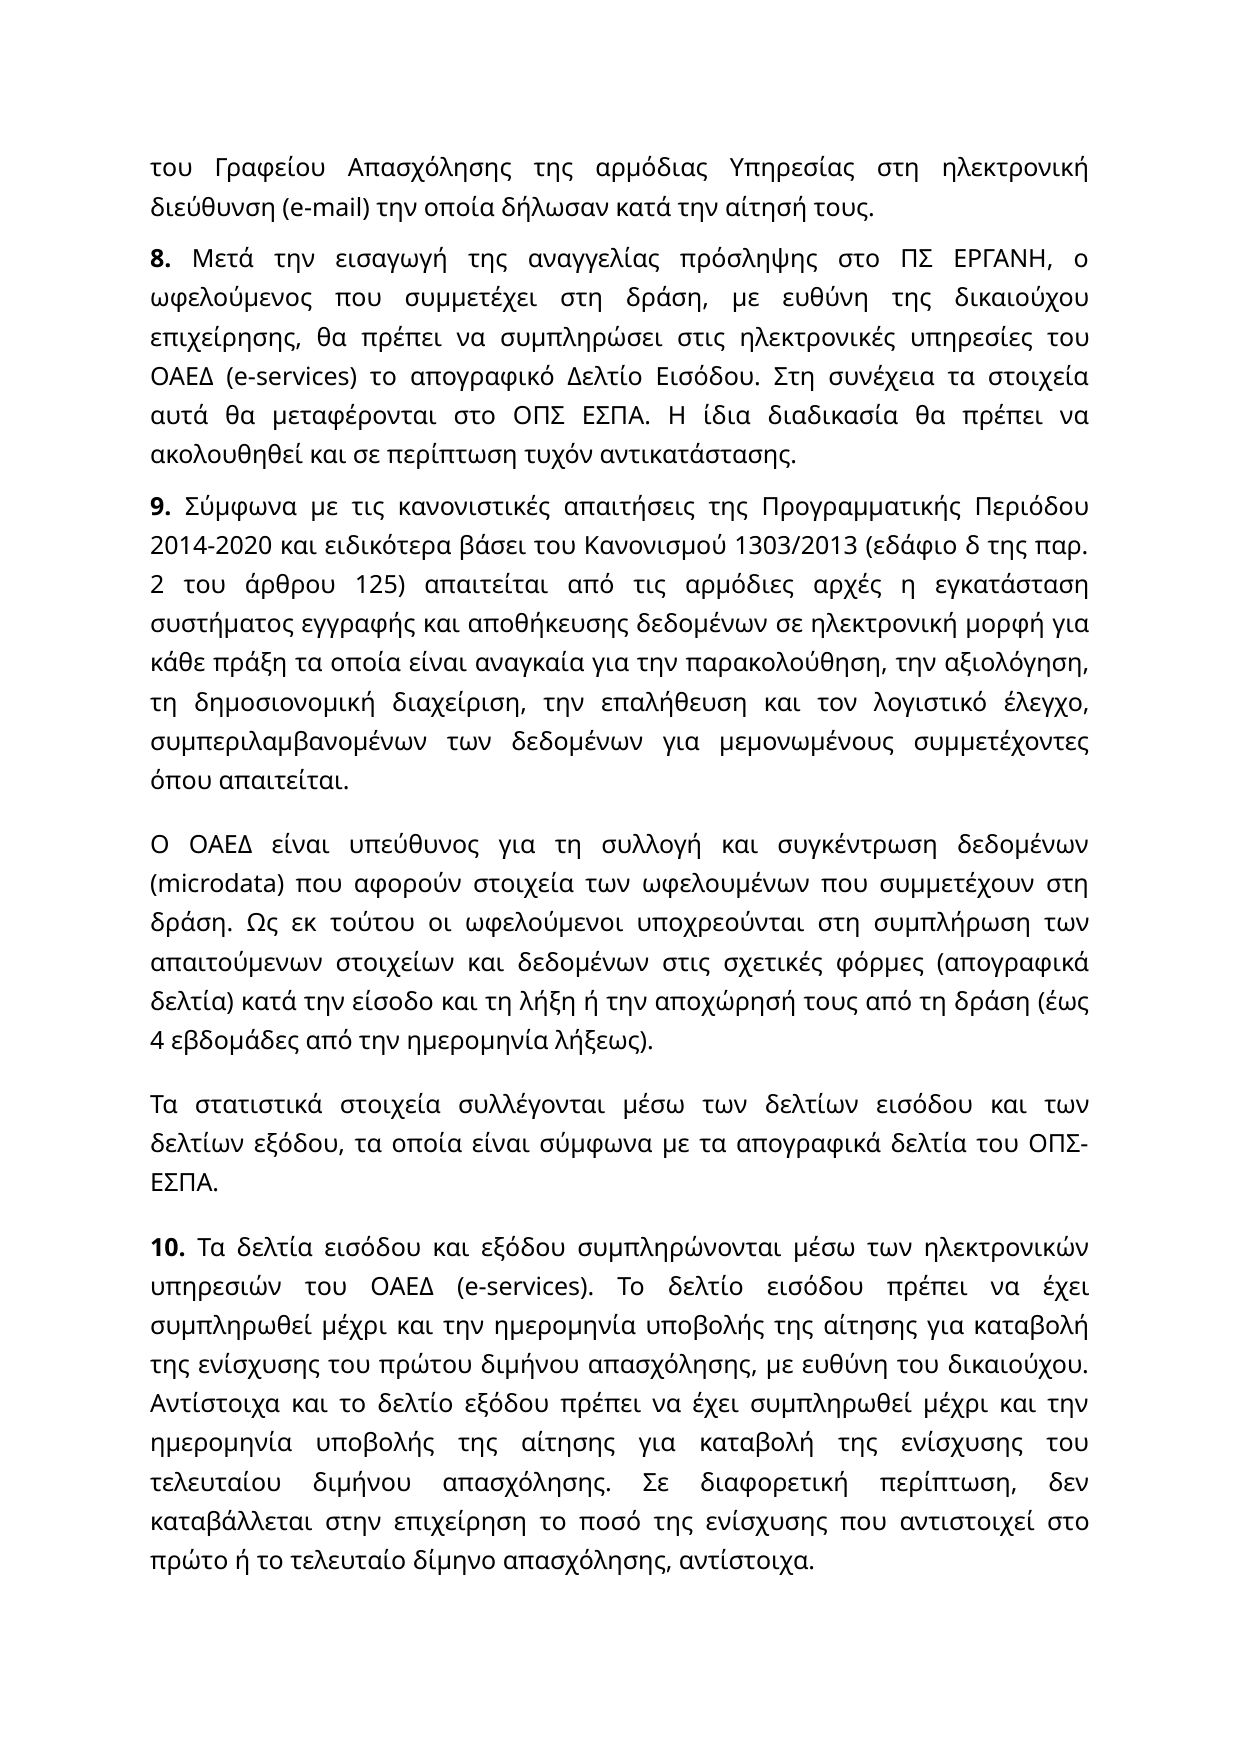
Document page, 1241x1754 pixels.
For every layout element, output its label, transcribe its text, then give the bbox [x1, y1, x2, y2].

text 8. Μετά την εισαγωγή της αναγγελίας πρόσληψης στο ΠΣ ΕΡΓΑΝΗ, ο ωφελούμενος που συμμετέχει στη δράση, με ευθύνη της δικαιούχου επιχείρησης, θα πρέπει να συμπληρώσει στις ηλεκτρονικές υπηρεσίες του ΟΑΕΔ (e-services) το απογραφικό Δελτίο Εισόδου. Στη συνέχεια τα στοιχεία αυτά θα μεταφέρονται στο ΟΠΣ ΕΣΠΑ. Η ίδια διαδικασία θα πρέπει να ακολουθηθεί και σε περίπτωση τυχόν αντικατάστασης. [150, 241, 1090, 471]
text του Γραφείου Απασχόλησης της αρμόδιας Υπηρεσίας στη ηλεκτρονική διεύθυνση (e-mail) την οποία δήλωσαν κατά την αίτησή τους. [150, 150, 1090, 223]
text Ο ΟΑΕΔ είναι υπεύθυνος για τη συλλογή και συγκέντρωση δεδομένων (microdata) που αφορούν στοιχεία των ωφελουμένων που συμμετέχουν στη δράση. Ως εκ τούτου οι ωφελούμενοι υποχρεούνται στη συμπλήρωση των απαιτούμενων στοιχείων και δεδομένων στις σχετικές φόρμες (απογραφικά δελτία) κατά την είσοδο και τη λήξη ή την αποχώρησή τους από τη δράση (έως 4 εβδομάδες από την ημερομηνία λήξεως). [150, 827, 1090, 1057]
text 9. Σύμφωνα με τις κανονιστικές απαιτήσεις της Προγραμματικής Περιόδου 2014-2020 και ειδικότερα βάσει του Κανονισμού 1303/2013 (εδάφιο δ της παρ. 2 του άρθρου 125) απαιτείται από τις αρμόδιες αρχές η εγκατάσταση συστήματος εγγραφής και αποθήκευσης δεδομένων σε ηλεκτρονική μορφή για κάθε πράξη τα οποία είναι αναγκαία για την παρακολούθηση, την αξιολόγηση, τη δημοσιονομική διαχείριση, την επαλήθευση και τον λογιστικό έλεγχο, συμπεριλαμβανομένων των δεδομένων για μεμονωμένους συμμετέχοντες όπου απαιτείται. [150, 488, 1090, 797]
text 10. Τα δελτία εισόδου και εξόδου συμπληρώνονται μέσω των ηλεκτρονικών υπηρεσιών του ΟΑΕΔ (e-services). Το δελτίο εισόδου πρέπει να έχει συμπληρωθεί μέχρι και την ημερομηνία υποβολής της αίτησης για καταβολή της ενίσχυσης του πρώτου διμήνου απασχόλησης, με ευθύνη του δικαιούχου. Αντίστοιχα και το δελτίο εξόδου πρέπει να έχει συμπληρωθεί μέχρι και την ημερομηνία υποβολής της αίτησης για καταβολή της ενίσχυσης του τελευταίου διμήνου απασχόλησης. Σε διαφορετική περίπτωση, δεν καταβάλλεται στην επιχείρηση το ποσό της ενίσχυσης που αντιστοιχεί στο πρώτο ή το τελευταίο δίμηνο απασχόλησης, αντίστοιχα. [150, 1229, 1090, 1577]
text Τα στατιστικά στοιχεία συλλέγονται μέσω των δελτίων εισόδου και των δελτίων εξόδου, τα οποία είναι σύμφωνα με τα απογραφικά δελτία του ΟΠΣ-ΕΣΠΑ. [150, 1087, 1090, 1199]
